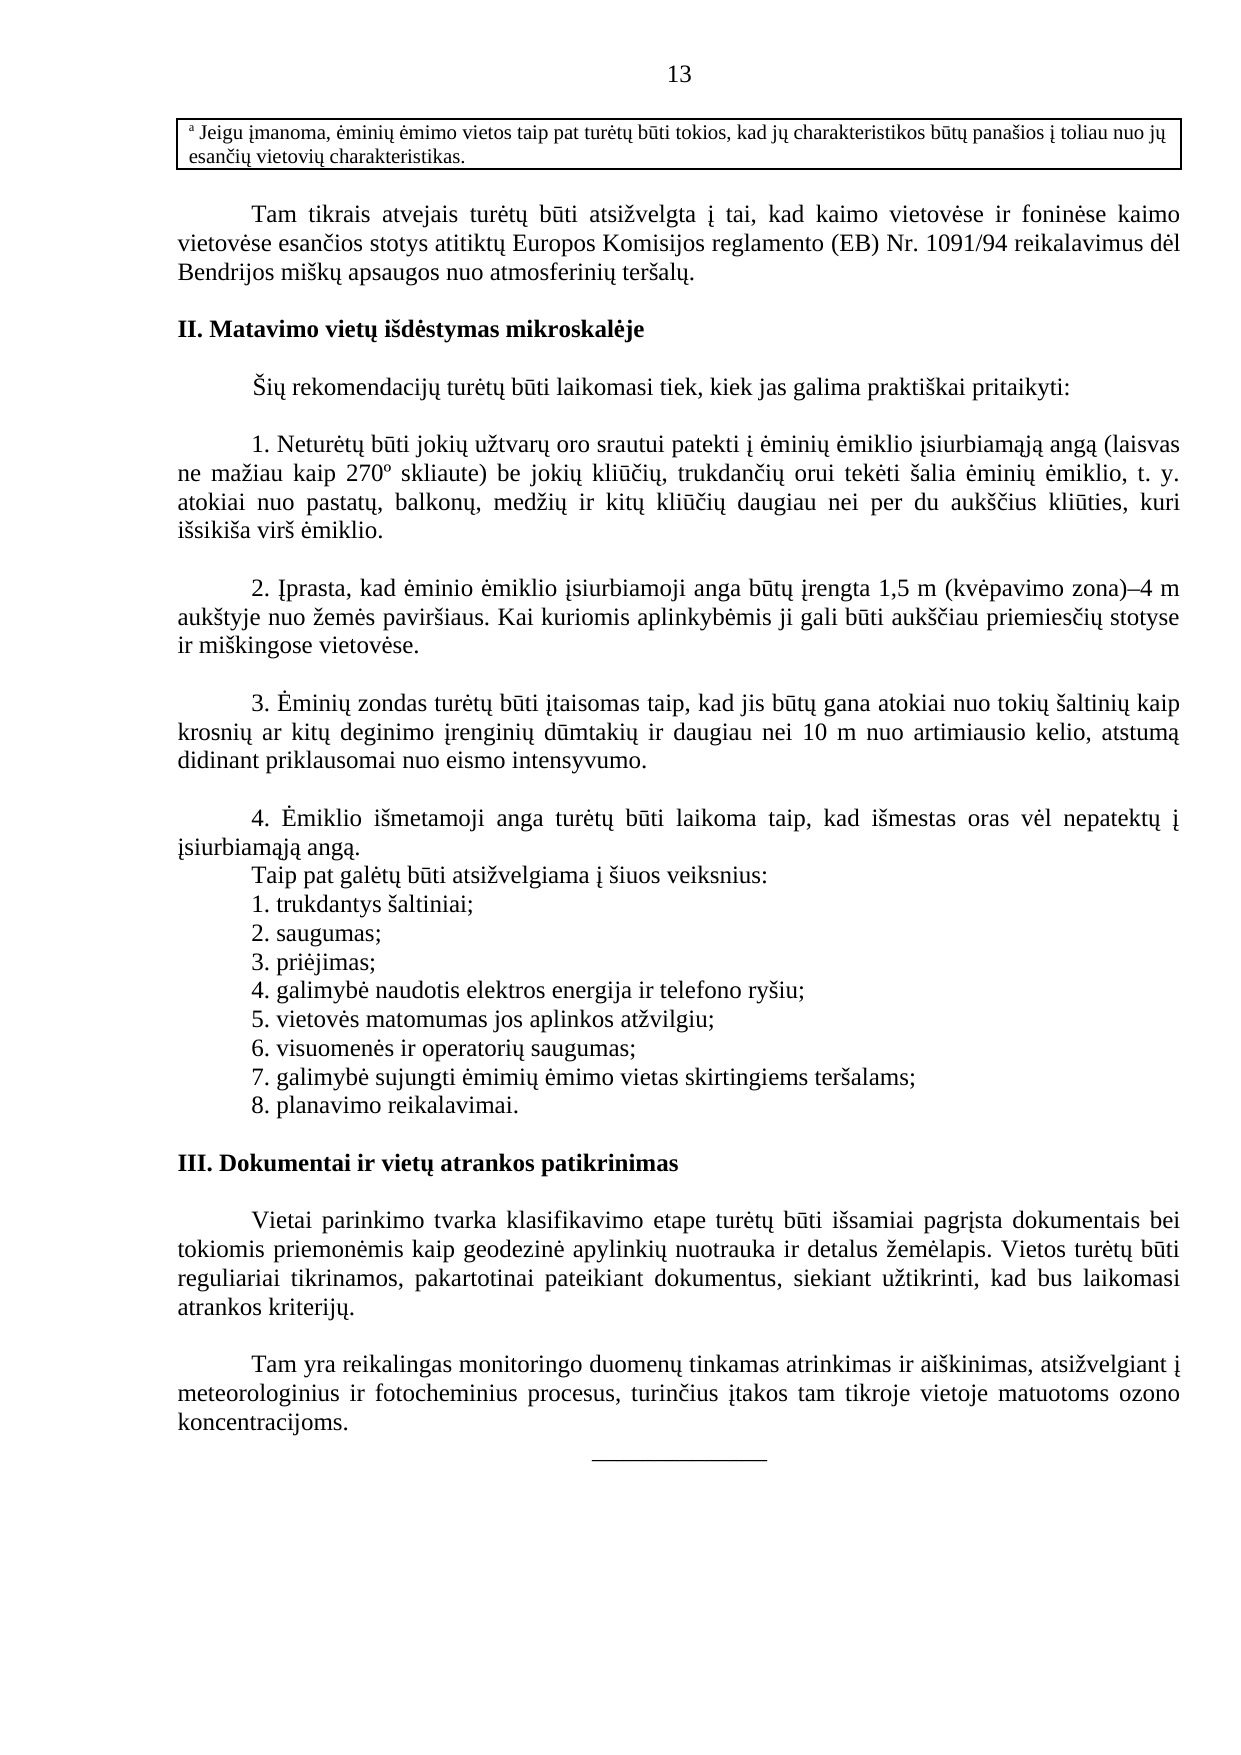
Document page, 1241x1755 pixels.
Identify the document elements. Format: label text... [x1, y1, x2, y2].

text Taip pat galėtų būti atsižvelgiama į šiuos veiksnius: [177, 860, 1181, 889]
text 1. Neturėtų būti jokių užtvarų oro srautui patekti į ėminių ėmiklio įsiurbiamąją angą (laisvas ne mažiau kaip 270º skliaute) be jokių kliūčių, trukdančių orui tekėti šalia ėminių ėmiklio, t. y. atokiai nuo pastatų, balkonų, medžių ir kitų kliūčių daugiau nei per du aukščius kliūties, kuri išsikiša virš ėmiklio. [177, 429, 1181, 544]
text 4. Ėmiklio išmetamoji anga turėtų būti laikoma taip, kad išmestas oras vėl nepatektų į įsiurbiamąją angą. [177, 803, 1181, 860]
text 8. planavimo reikalavimai. [177, 1090, 1181, 1119]
text 6. visuomenės ir operatorių saugumas; [177, 1033, 1181, 1062]
text 5. vietovės matomumas jos aplinkos atžvilgiu; [177, 1004, 1181, 1033]
text ______________ [177, 1435, 1181, 1464]
text 3. priėjimas; [177, 947, 1181, 975]
text Tam yra reikalingas monitoringo duomenų tinkamas atrinkimas ir aiškinimas, atsižvelgiant į meteorologinius ir fotocheminius procesus, turinčius įtakos tam tikroje vietoje matuotoms ozono koncentracijoms. [177, 1349, 1181, 1435]
text III. Dokumentai ir vietų atrankos patikrinimas [177, 1148, 1181, 1177]
text Vietai parinkimo tvarka klasifikavimo etape turėtų būti išsamiai pagrįsta dokumentais bei tokiomis priemonėmis kaip geodezinė apylinkių nuotrauka ir detalus žemėlapis. Vietos turėtų būti reguliariai tikrinamos, pakartotinai pateikiant dokumentus, siekiant užtikrinti, kad bus laikomasi atrankos kriterijų. [177, 1205, 1181, 1320]
text 3. Ėminių zondas turėtų būti įtaisomas taip, kad jis būtų gana atokiai nuo tokių šaltinių kaip krosnių ar kitų deginimo įrenginių dūmtakių ir daugiau nei 10 m nuo artimiausio kelio, atstumą didinant priklausomai nuo eismo intensyvumo. [177, 688, 1181, 774]
text 4. galimybė naudotis elektros energija ir telefono ryšiu; [177, 975, 1181, 1004]
text Šių rekomendacijų turėtų būti laikomasi tiek, kiek jas galima praktiškai pritaikyti: [177, 372, 1181, 400]
text 7. galimybė sujungti ėmimių ėmimo vietas skirtingiems teršalams; [177, 1062, 1181, 1090]
table_cell a Jeigu įmanoma, ėminių ėmimo vietos taip pat turėtų būti tokios, kad jų charakteristikos būtų panašios į toliau nuo jų esančių vietovių charakteristikas. [178, 120, 1180, 168]
text 2. saugumas; [177, 918, 1181, 947]
text II. Matavimo vietų išdėstymas mikroskalėje [177, 314, 1181, 343]
text Tam tikrais atvejais turėtų būti atsižvelgta į tai, kad kaimo vietovėse ir foninėse kaimo vietovėse esančios stotys atitiktų Europos Komisijos reglamento (EB) Nr. 1091/94 reikalavimus dėl Bendrijos miškų apsaugos nuo atmosferinių teršalų. [177, 199, 1181, 285]
text 2. Įprasta, kad ėminio ėmiklio įsiurbiamoji anga būtų įrengta 1,5 m (kvėpavimo zona)–4 m aukštyje nuo žemės paviršiaus. Kai kuriomis aplinkybėmis ji gali būti aukščiau priemiesčių stotyse ir miškingose vietovėse. [177, 573, 1181, 659]
text 1. trukdantys šaltiniai; [177, 889, 1181, 918]
